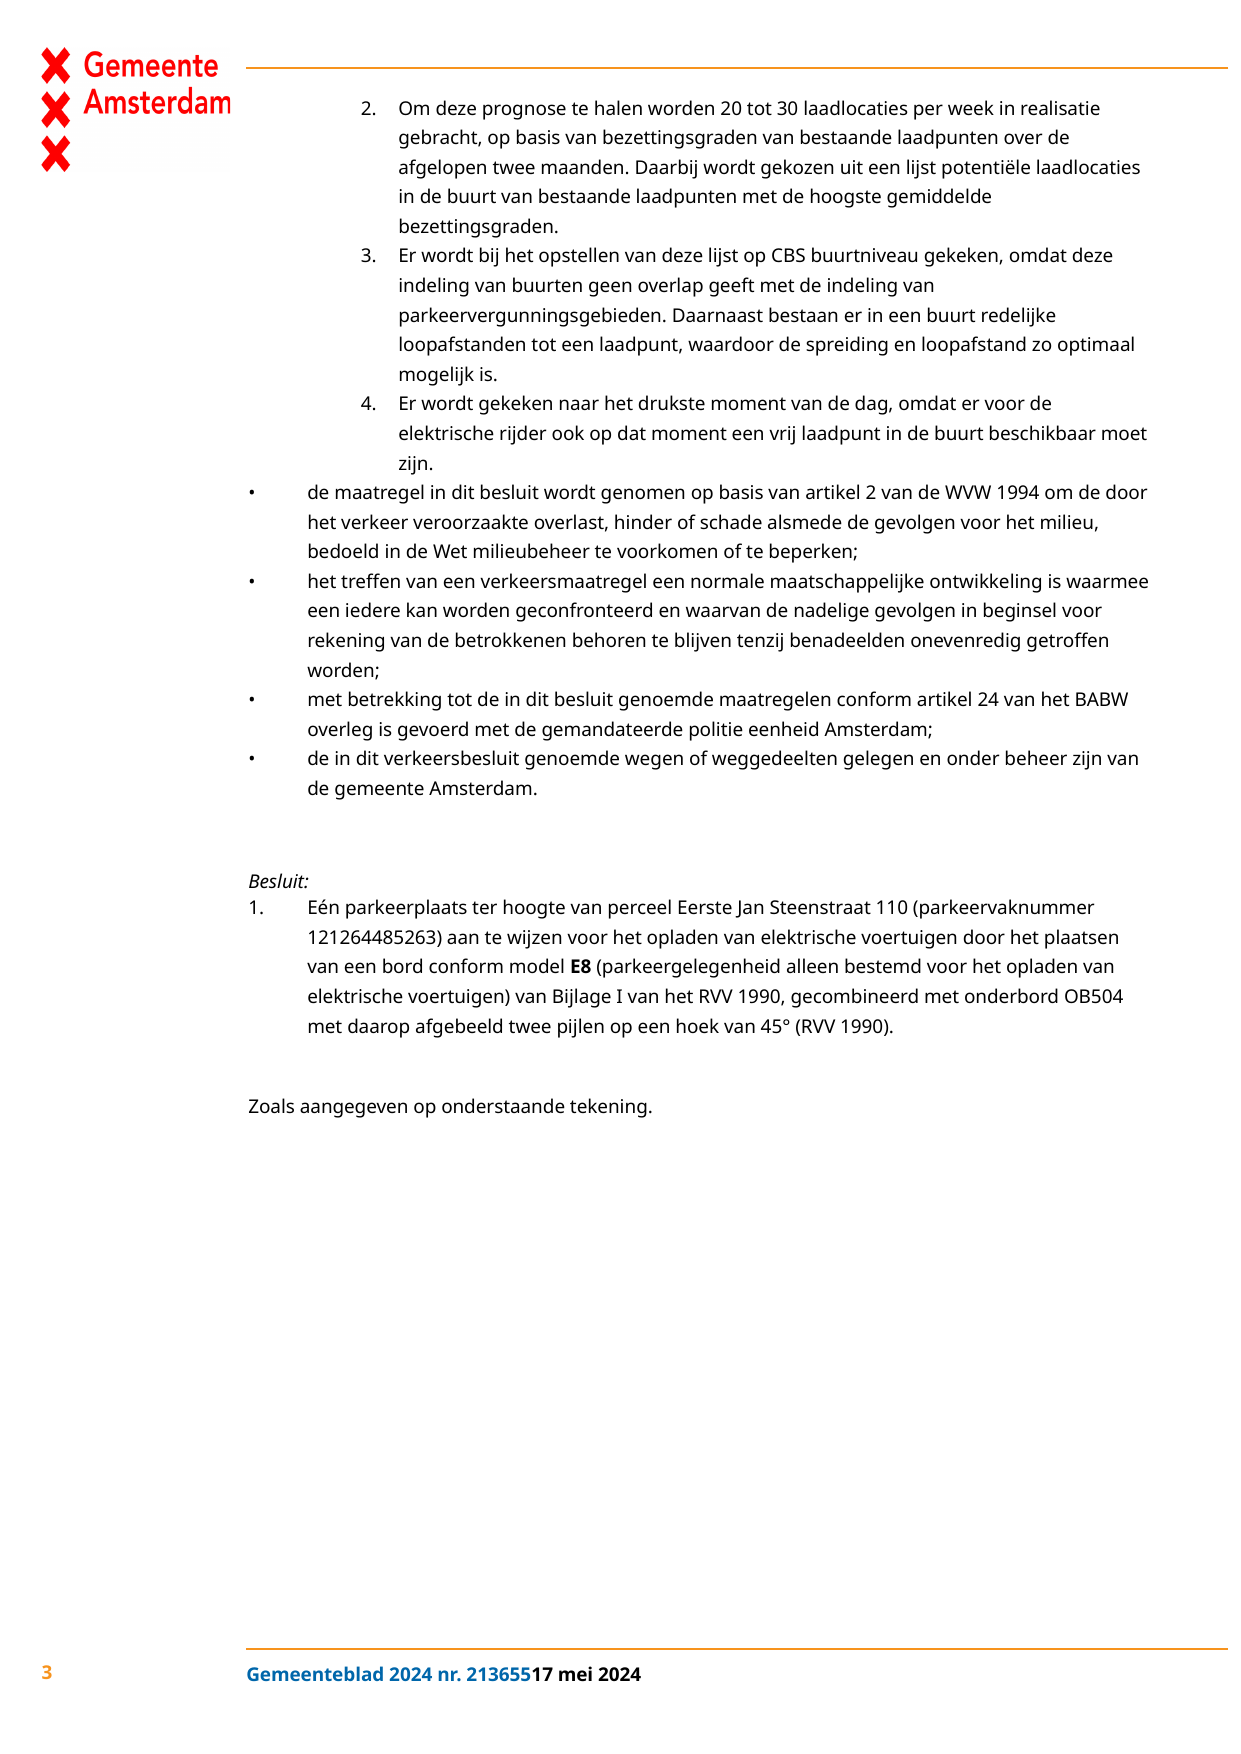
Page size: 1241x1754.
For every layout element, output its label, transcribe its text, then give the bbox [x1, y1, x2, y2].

list het treffen van een verkeersmaatregel een normale maatschappelijke ontwikkeling is waarmee een iedere kan worden geconfronteerd en waarvan de nadelige gevolgen in beginsel voor rekening van de betrokkenen behoren te blijven tenzij benadeelden onevenredig getroffen worden; [248, 568, 1152, 683]
list Er wordt gekeken naar het drukste moment van de dag, omdat er voor de elektrische rijder ook op dat moment een vrij laadpunt in de buurt beschikbaar moet zijn. [361, 391, 1152, 476]
list de in dit verkeersbesluit genoemde wegen of weggedeelten gelegen en onder beheer zijn van de gemeente Amsterdam. [248, 746, 1152, 801]
list Er wordt bij het opstellen van deze lijst op CBS buurtniveau gekeken, omdat deze indeling van buurten geen overlap geeft met de indeling van parkeervergunningsgebieden. Daarnaast bestaan er in een buurt redelijke loopafstanden tot een laadpunt, waardoor de spreiding en loopafstand zo optimaal mogelijk is. [361, 243, 1152, 387]
list Om deze prognose te halen worden 20 tot 30 laadlocaties per week in realisatie gebracht, op basis van bezettingsgraden van bestaande laadpunten over de afgelopen twee maanden. Daarbij wordt gekozen uit een lijst potentiële laadlocaties in de buurt van bestaande laadpunten met de hoogste gemiddelde bezettingsgraden. [361, 95, 1152, 239]
text Besluit: [248, 869, 1152, 894]
picture [41, 47, 231, 172]
list de maatregel in dit besluit wordt genomen op basis van artikel 2 van de WVW 1994 om de door het verkeer veroorzaakte overlast, hinder of schade alsmede de gevolgen voor het milieu, bedoeld in de Wet milieubeheer te voorkomen of te beperken; [248, 479, 1152, 564]
list met betrekking tot de in dit besluit genoemde maatregelen conform artikel 24 van het BABW overleg is gevoerd met de gemandateerde politie eenheid Amsterdam; [248, 686, 1152, 742]
list Eén parkeerplaats ter hoogte van perceel Eerste Jan Steenstraat 110 (parkeervaknummer 121264485263) aan te wijzen voor het opladen van elektrische voertuigen door het plaatsen van een bord conform model E8 (parkeergelegenheid alleen bestemd voor het opladen van elektrische voertuigen) van Bijlage I van het RVV 1990, gecombineerd met onderbord OB504 met daarop afgebeeld twee pijlen op een hoek van 45° (RVV 1990). [248, 894, 1152, 1038]
text Zoals aangegeven op onderstaande tekening. [248, 1093, 1152, 1118]
